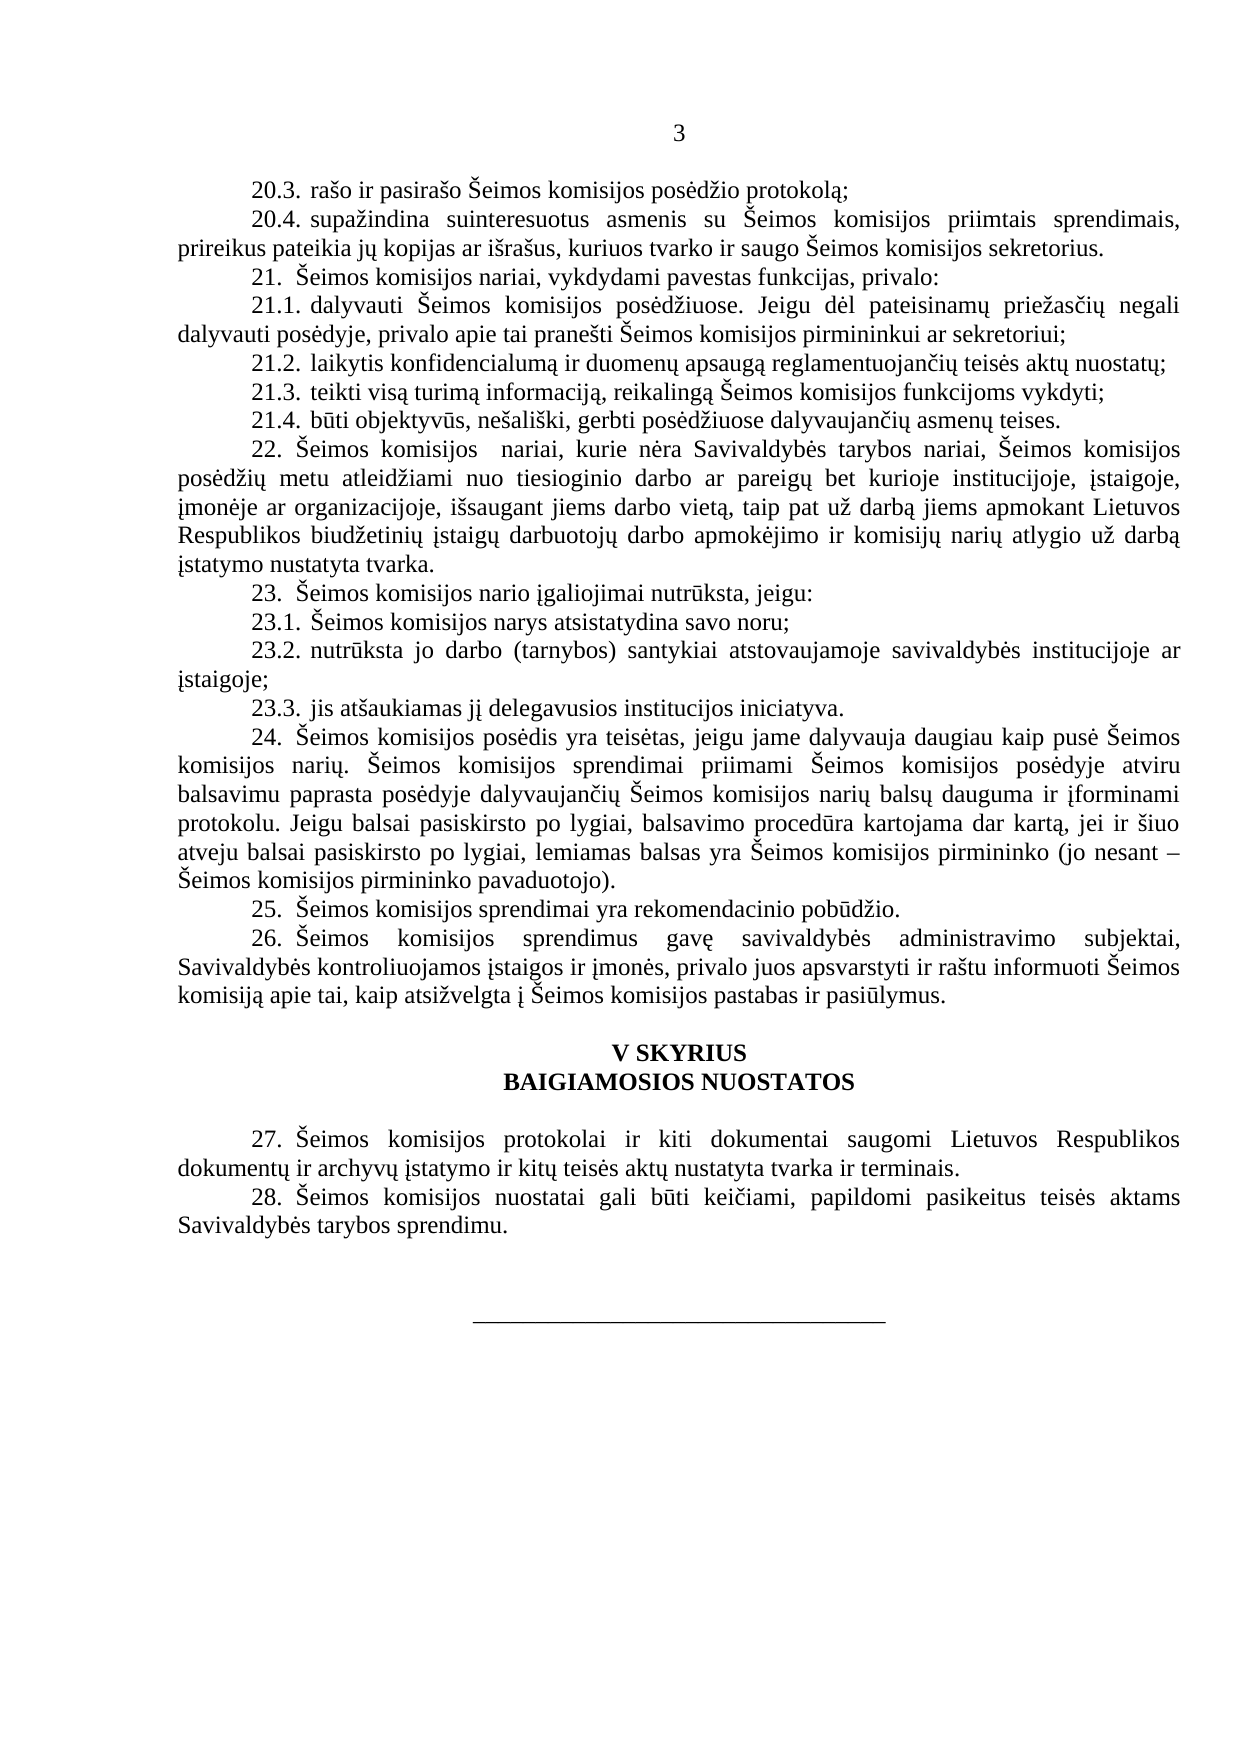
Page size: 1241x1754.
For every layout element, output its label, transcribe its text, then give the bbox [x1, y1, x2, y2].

text 23.3. jis atšaukiamas jį delegavusios institucijos iniciatyva. [251, 693, 1181, 722]
text 21.3. teikti visą turimą informaciją, reikalingą Šeimos komisijos funkcijoms vykdyti; [177, 377, 1181, 406]
text 21.1. dalyvauti Šeimos komisijos posėdžiuose. Jeigu dėl pateisinamų priežasčių negali dalyvauti posėdyje, privalo apie tai pranešti Šeimos komisijos pirmininkui ar sekretoriui; [177, 291, 1181, 348]
text 26. Šeimos komisijos sprendimus gavę savivaldybės administravimo subjektai, Savivaldybės kontroliuojamos įstaigos ir įmonės, privalo juos apsvarstyti ir raštu informuoti Šeimos komisiją apie tai, kaip atsižvelgta į Šeimos komisijos pastabas ir pasiūlymus. [177, 923, 1181, 1009]
text 23. Šeimos komisijos nario įgaliojimai nutrūksta, jeigu: [215, 578, 1181, 607]
text 22. Šeimos komisijos nariai, kurie nėra Savivaldybės tarybos nariai, Šeimos komisijos posėdžių metu atleidžiami nuo tiesioginio darbo ar pareigų bet kurioje institucijoje, įstaigoje, įmonėje ar organizacijoje, išsaugant jiems darbo vietą, taip pat už darbą jiems apmokant Lietuvos Respublikos biudžetinių įstaigų darbuotojų darbo apmokėjimo ir komisijų narių atlygio už darbą įstatymo nustatyta tvarka. [177, 434, 1181, 578]
text 23.2. nutrūksta jo darbo (tarnybos) santykiai atstovaujamoje savivaldybės institucijoje ar įstaigoje; [177, 636, 1181, 693]
text 27. Šeimos komisijos protokolai ir kiti dokumentai saugomi Lietuvos Respublikos dokumentų ir archyvų įstatymo ir kitų teisės aktų nustatyta tvarka ir terminais. [177, 1124, 1181, 1182]
text 20.4. supažindina suinteresuotus asmenis su Šeimos komisijos priimtais sprendimais, prireikus pateikia jų kopijas ar išrašus, kuriuos tvarko ir saugo Šeimos komisijos sekretorius. [177, 204, 1181, 262]
text BAIGIAMOSIOS NUOSTATOS [177, 1067, 1181, 1096]
text V skyrius [177, 1038, 1181, 1067]
text 21.2. laikytis konfidencialumą ir duomenų apsaugą reglamentuojančių teisės aktų nuostatų; [177, 348, 1181, 377]
text 20.3. rašo ir pasirašo Šeimos komisijos posėdžio protokolą; [177, 176, 1181, 204]
text 28. Šeimos komisijos nuostatai gali būti keičiami, papildomi pasikeitus teisės aktams Savivaldybės tarybos sprendimu. [177, 1182, 1181, 1239]
text 24. Šeimos komisijos posėdis yra teisėtas, jeigu jame dalyvauja daugiau kaip pusė Šeimos komisijos narių. Šeimos komisijos sprendimai priimami Šeimos komisijos posėdyje atviru balsavimu paprasta posėdyje dalyvaujančių Šeimos komisijos narių balsų dauguma ir įforminami protokolu. Jeigu balsai pasiskirsto po lygiai, balsavimo procedūra kartojama dar kartą, jei ir šiuo atveju balsai pasiskirsto po lygiai, lemiamas balsas yra Šeimos komisijos pirmininko (jo nesant – Šeimos komisijos pirmininko pavaduotojo). [177, 722, 1181, 894]
text 25. Šeimos komisijos sprendimai yra rekomendacinio pobūdžio. [177, 894, 1181, 923]
text 21.4. būti objektyvūs, nešališki, gerbti posėdžiuose dalyvaujančių asmenų teises. [177, 406, 1181, 434]
text _________________________________ [177, 1297, 1181, 1326]
text 21. Šeimos komisijos nariai, vykdydami pavestas funkcijas, privalo: [177, 262, 1181, 291]
text 23.1. Šeimos komisijos narys atsistatydina savo noru; [251, 607, 1181, 636]
